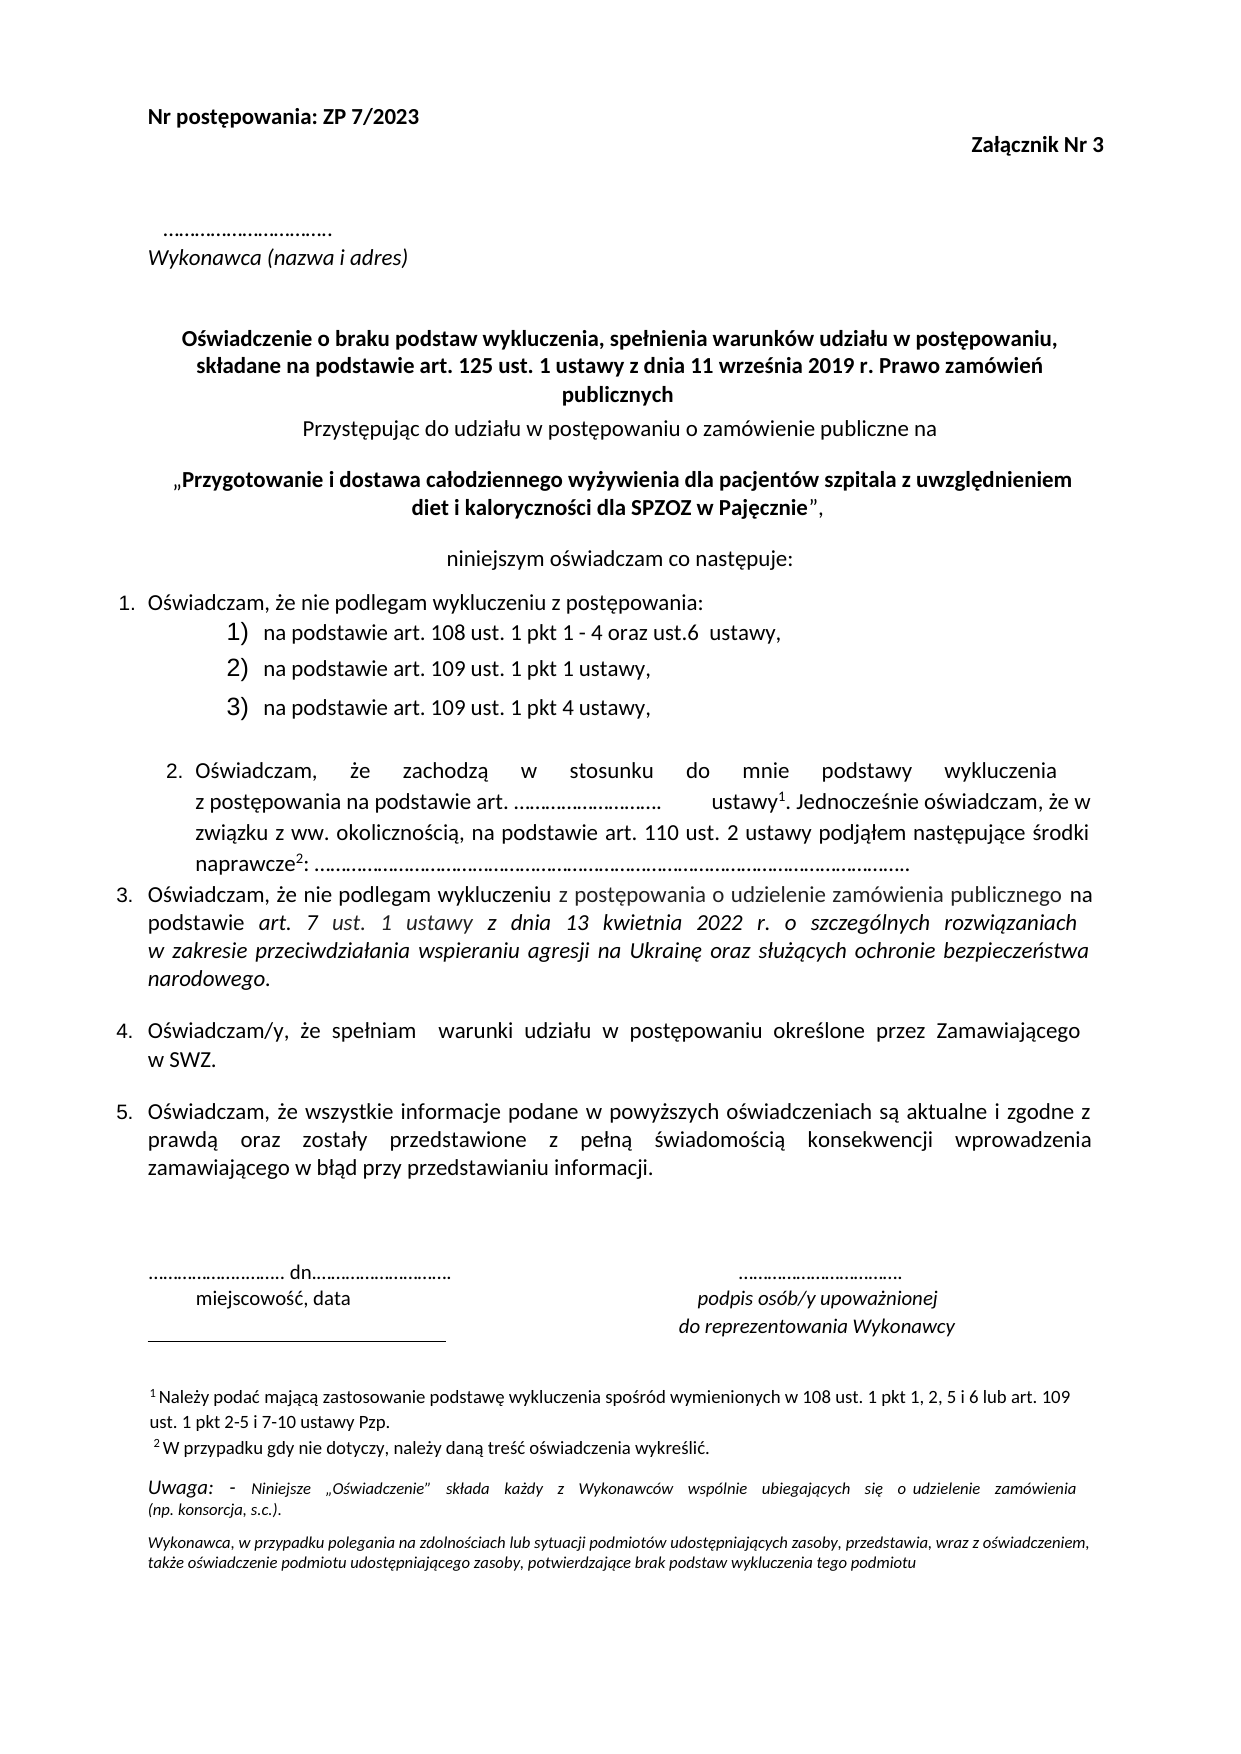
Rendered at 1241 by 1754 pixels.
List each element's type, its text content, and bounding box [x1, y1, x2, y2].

text „Przygotowanie i dostawa całodziennego wyżywienia dla pacjentów szpitala z uwzględnieniem diet i kaloryczności dla SPZOZ w Pajęcznie”, [148, 465, 1093, 521]
text 1 Należy podać mającą zastosowanie podstawę wykluczenia spośród wymienionych w 108 ust. 1 pkt 1, 2, 5 i 6 lub art. 109 ust. 1 pkt 2-5 i 7-10 ustawy Pzp. [149, 1385, 1091, 1433]
list Oświadczam, że wszystkie informacje podane w powyższych oświadczeniach są aktualne i zgodne z prawdą oraz zostały przedstawione z pełną świadomością konsekwencji wprowadzenia zamawiającego w błąd przy przedstawianiu informacji. [116, 1097, 1093, 1181]
text miejscowość, data podpis osób/y upoważnionej do reprezentowania Wykonawcy [148, 1285, 1093, 1338]
list na podstawie art. 109 ust. 1 pkt 4 ustawy, [226, 692, 1084, 721]
text Wykonawca (nazwa i adres) [148, 243, 1093, 271]
text Oświadczenie o braku podstaw wykluczenia, spełnienia warunków udziału w postępowaniu, składane na podstawie art. 125 ust. 1 ustawy z dnia 11 września 2019 r. Prawo zamówień publicznych [148, 324, 1093, 408]
text Uwaga: - Niniejsze „Oświadczenie” składa każdy z Wykonawców wspólnie ubiegających się o udzielenie zamówienia (np. konsorcja, s.c.). [148, 1474, 1093, 1520]
list Oświadczam/y, że spełniam warunki udziału w postępowaniu określone przez Zamawiającego w SWZ. [116, 1017, 1093, 1073]
list na podstawie art. 109 ust. 1 pkt 1 ustawy, [226, 653, 1084, 682]
text Wykonawca, w przypadku polegania na zdolnościach lub sytuacji podmiotów udostępniających zasoby, przedstawia, wraz z oświadczeniem, także oświadczenie podmiotu udostępniającego zasoby, potwierdzające brak podstaw wykluczenia tego podmiotu [148, 1532, 1093, 1573]
text Nr postępowania: ZP 7/2023 [148, 102, 1104, 131]
text ………………..…….. dn.………………………. ……………………………. [149, 1259, 1091, 1285]
list Oświadczam, że nie podlegam wykluczeniu z postępowania: [118, 588, 1091, 617]
text ………………………….. [148, 214, 1093, 243]
text Załącznik Nr 3 [148, 131, 1104, 158]
list Oświadczam, że nie podlegam wykluczeniu z postępowania o udzielenie zamówienia publicznego na podstawie art. 7 ust. 1 ustawy z dnia 13 kwietnia 2022 r. o szczególnych rozwiązaniach w zakresie przeciwdziałania wspieraniu agresji na Ukrainę oraz służących ochronie bezpieczeństwa narodowego. [116, 880, 1093, 992]
text niniejszym oświadczam co następuje: [148, 544, 1093, 572]
text Przystępując do udziału w postępowaniu o zamówienie publiczne na [148, 414, 1093, 442]
text 2 W przypadku gdy nie dotyczy, należy daną treść oświadczenia wykreślić. [148, 1436, 1091, 1459]
list na podstawie art. 108 ust. 1 pkt 1 - 4 oraz ust.6 ustawy, [226, 617, 1084, 646]
list Oświadczam, że zachodzą w stosunku do mnie podstawy wykluczenia z postępowania na podstawie art. ………………………. ustawy1. Jednocześnie oświadczam, że w związku z ww. okolicznością, na podstawie art. 110 ust. 2 ustawy podjąłem następujące środki naprawcze2: ………………………………………………………………………………………………….. [166, 757, 1091, 877]
